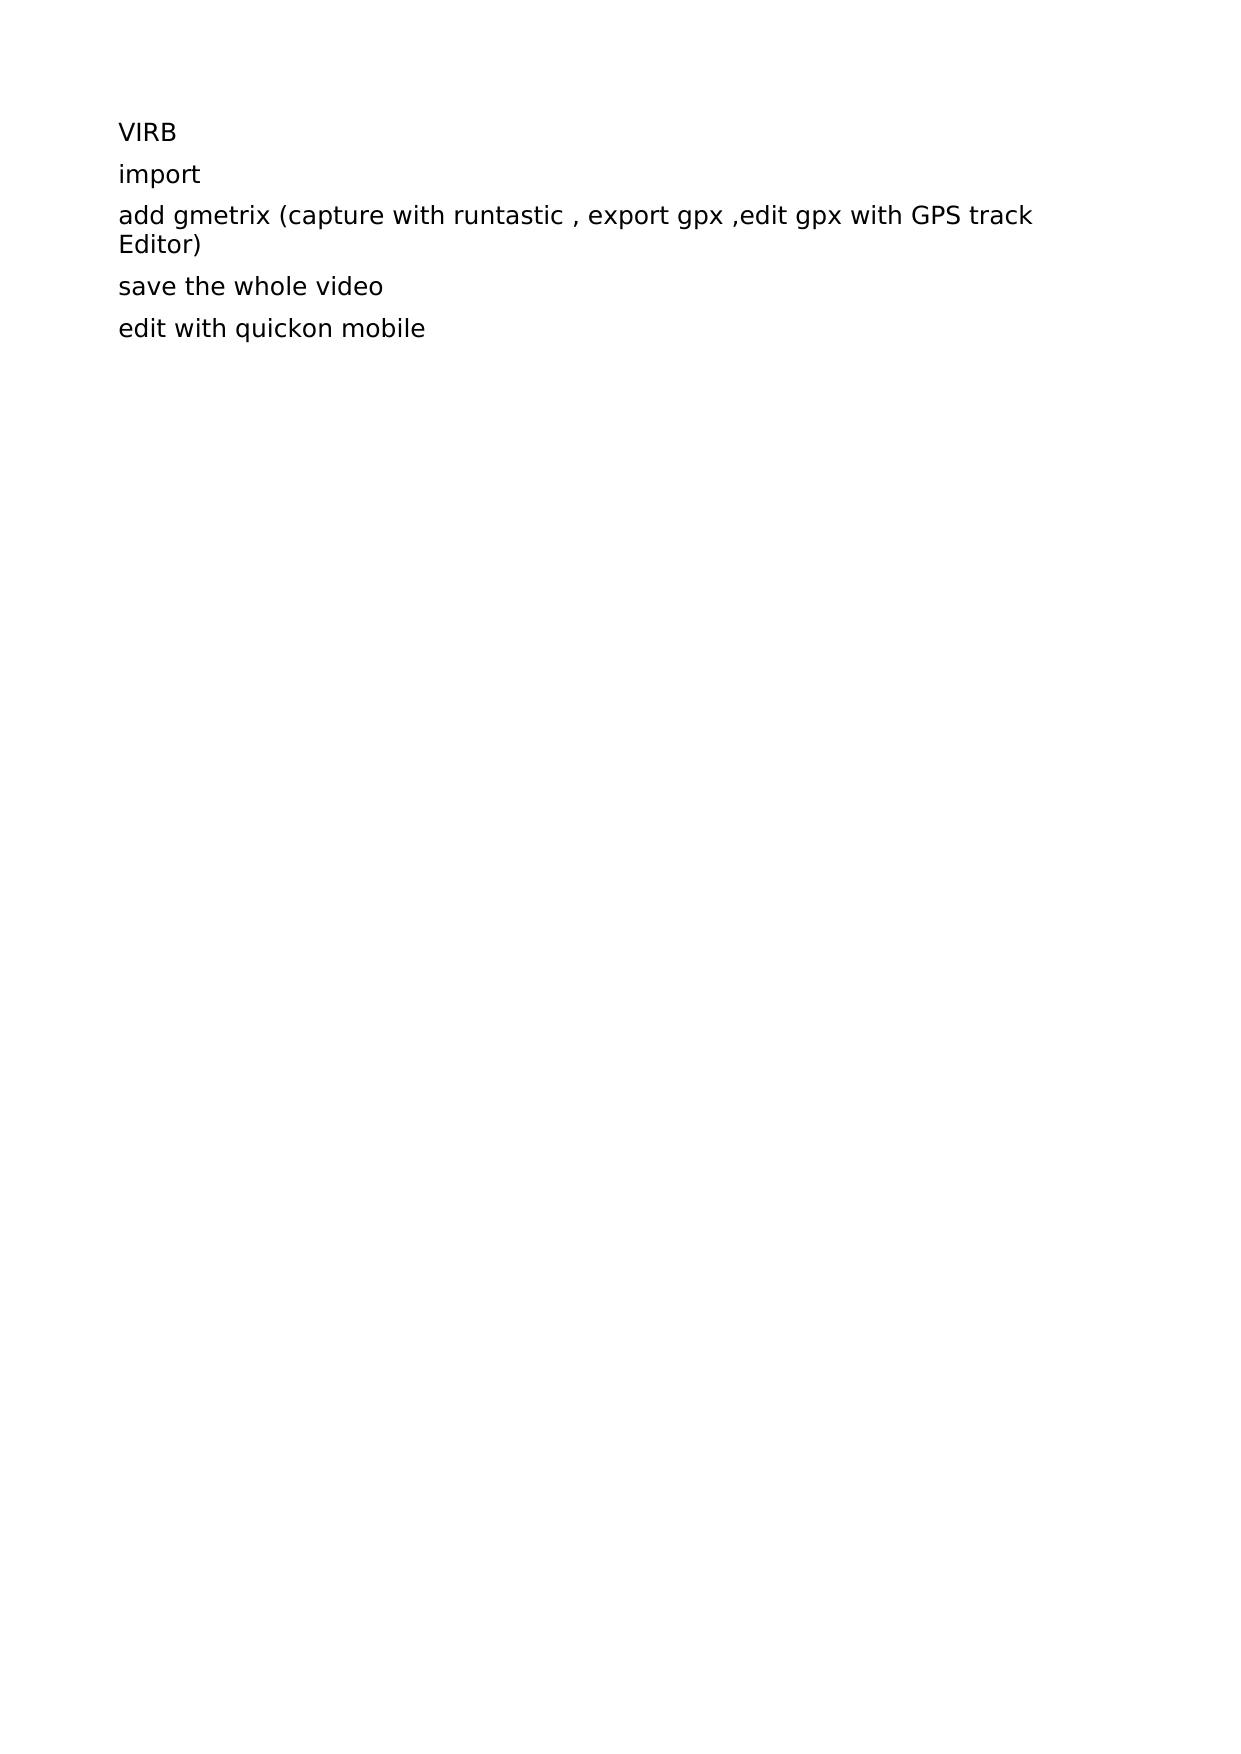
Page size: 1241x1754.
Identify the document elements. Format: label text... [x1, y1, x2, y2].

text save the whole video [118, 272, 1122, 301]
text add gmetrix (capture with runtastic , export gpx ,edit gpx with GPS track Editor) [118, 201, 1122, 260]
text import [118, 160, 1122, 189]
text VIRB [118, 118, 1122, 147]
text edit with quickon mobile [118, 314, 1122, 343]
